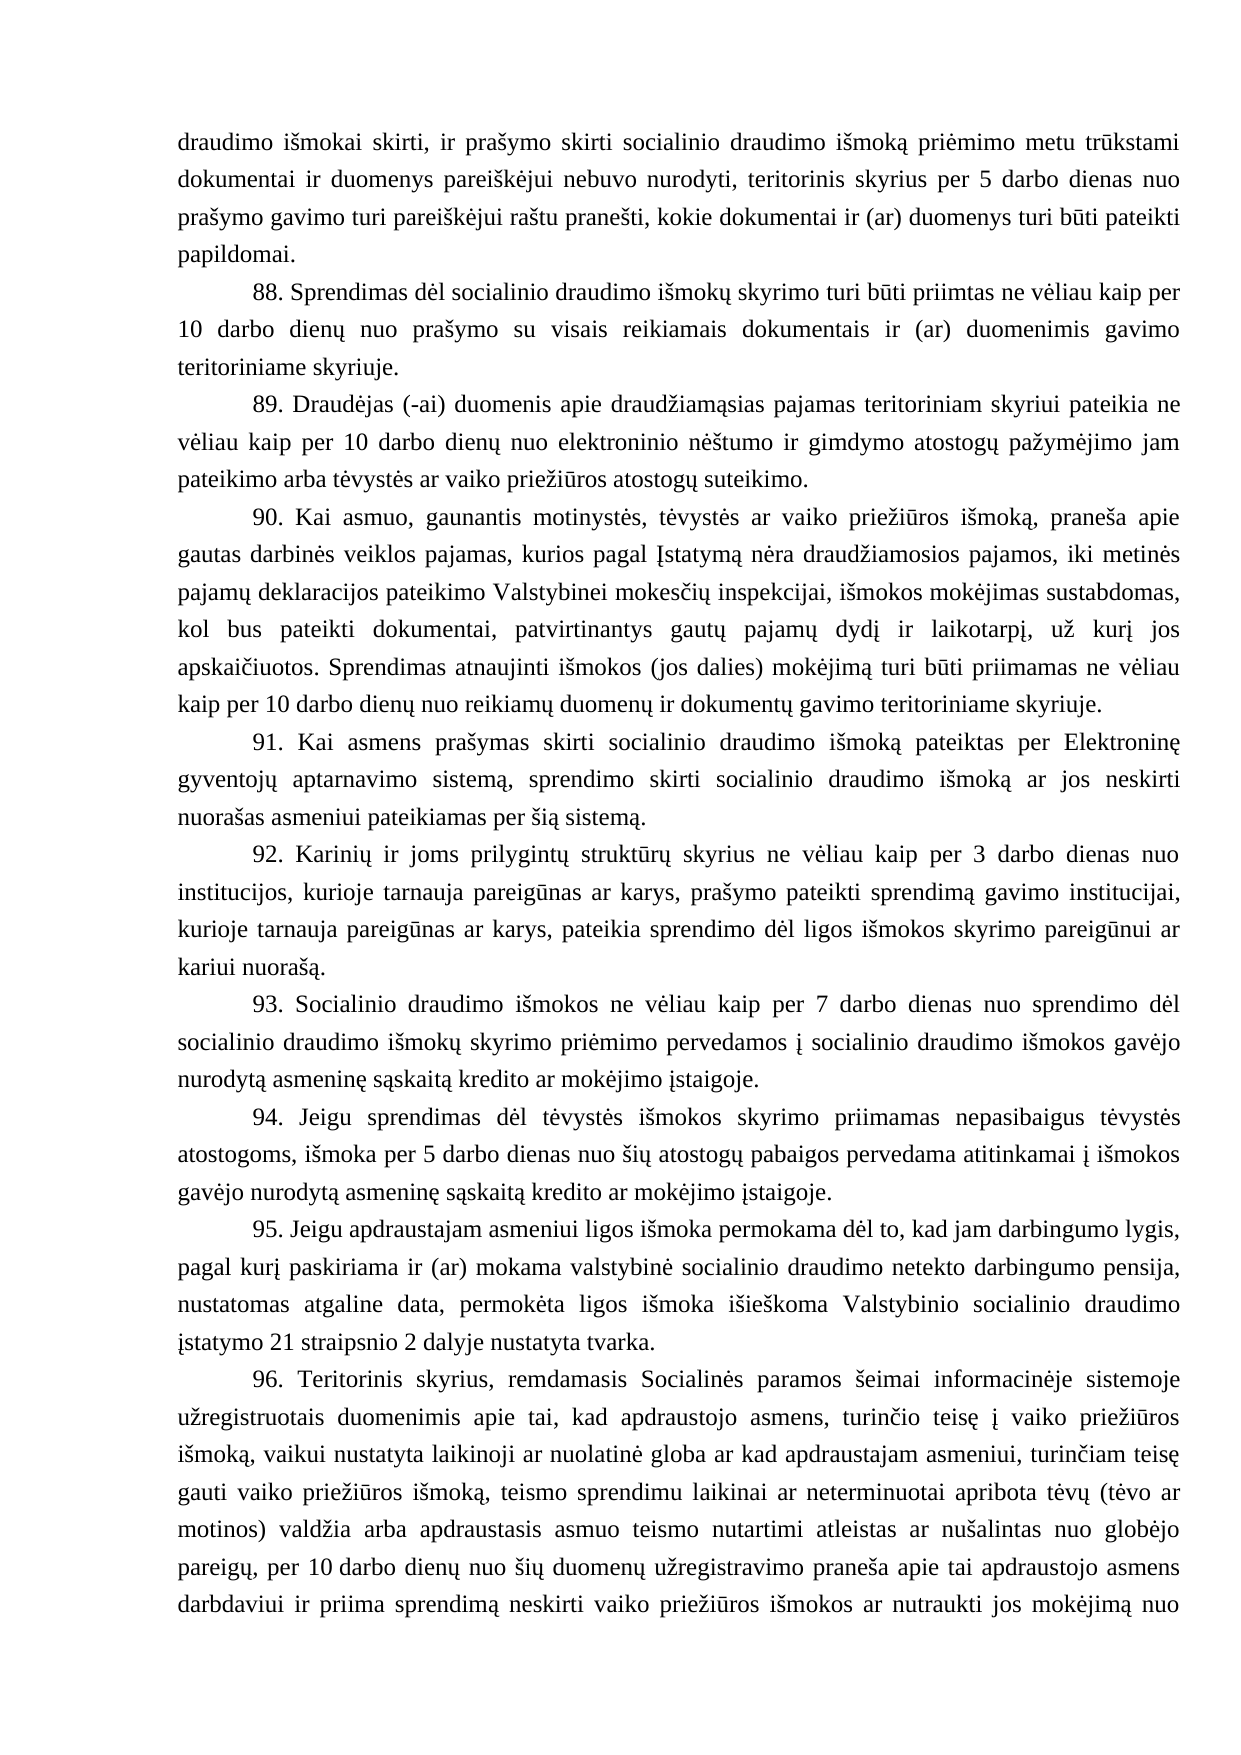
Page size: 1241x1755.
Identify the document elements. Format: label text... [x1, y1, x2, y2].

text 90. Kai asmuo, gaunantis motinystės, tėvystės ar vaiko priežiūros išmoką, praneša apie gautas darbinės veiklos pajamas, kurios pagal Įstatymą nėra draudžiamosios pajamos, iki metinės pajamų deklaracijos pateikimo Valstybinei mokesčių inspekcijai, išmokos mokėjimas sustabdomas, kol bus pateikti dokumentai, patvirtinantys gautų pajamų dydį ir laikotarpį, už kurį jos apskaičiuotos. Sprendimas atnaujinti išmokos (jos dalies) mokėjimą turi būti priimamas ne vėliau kaip per 10 darbo dienų nuo reikiamų duomenų ir dokumentų gavimo teritoriniame skyriuje. [177, 493, 1181, 718]
text 92. Karinių ir joms prilygintų struktūrų skyrius ne vėliau kaip per 3 darbo dienas nuo institucijos, kurioje tarnauja pareigūnas ar karys, prašymo pateikti sprendimą gavimo institucijai, kurioje tarnauja pareigūnas ar karys, pateikia sprendimo dėl ligos išmokos skyrimo pareigūnui ar kariui nuorašą. [177, 831, 1181, 981]
text draudimo išmokai skirti, ir prašymo skirti socialinio draudimo išmoką priėmimo metu trūkstami dokumentai ir duomenys pareiškėjui nebuvo nurodyti, teritorinis skyrius per 5 darbo dienas nuo prašymo gavimo turi pareiškėjui raštu pranešti, kokie dokumentai ir (ar) duomenys turi būti pateikti papildomai. [177, 118, 1181, 268]
text 89. Draudėjas (-ai) duomenis apie draudžiamąsias pajamas teritoriniam skyriui pateikia ne vėliau kaip per 10 darbo dienų nuo elektroninio nėštumo ir gimdymo atostogų pažymėjimo jam pateikimo arba tėvystės ar vaiko priežiūros atostogų suteikimo. [177, 381, 1181, 493]
text 96. Teritorinis skyrius, remdamasis Socialinės paramos šeimai informacinėje sistemoje užregistruotais duomenimis apie tai, kad apdraustojo asmens, turinčio teisę į vaiko priežiūros išmoką, vaikui nustatyta laikinoji ar nuolatinė globa ar kad apdraustajam asmeniui, turinčiam teisę gauti vaiko priežiūros išmoką, teismo sprendimu laikinai ar neterminuotai apribota tėvų (tėvo ar motinos) valdžia arba apdraustasis asmuo teismo nutartimi atleistas ar nušalintas nuo globėjo pareigų, per 10 darbo dienų nuo šių duomenų užregistravimo praneša apie tai apdraustojo asmens darbdaviui ir priima sprendimą neskirti vaiko priežiūros išmokos ar nutraukti jos mokėjimą nuo [177, 1356, 1181, 1618]
text 93. Socialinio draudimo išmokos ne vėliau kaip per 7 darbo dienas nuo sprendimo dėl socialinio draudimo išmokų skyrimo priėmimo pervedamos į socialinio draudimo išmokos gavėjo nurodytą asmeninę sąskaitą kredito ar mokėjimo įstaigoje. [177, 981, 1181, 1093]
text 94. Jeigu sprendimas dėl tėvystės išmokos skyrimo priimamas nepasibaigus tėvystės atostogoms, išmoka per 5 darbo dienas nuo šių atostogų pabaigos pervedama atitinkamai į išmokos gavėjo nurodytą asmeninę sąskaitą kredito ar mokėjimo įstaigoje. [177, 1093, 1181, 1206]
text 88. Sprendimas dėl socialinio draudimo išmokų skyrimo turi būti priimtas ne vėliau kaip per 10 darbo dienų nuo prašymo su visais reikiamais dokumentais ir (ar) duomenimis gavimo teritoriniame skyriuje. [177, 268, 1181, 381]
text 95. Jeigu apdraustajam asmeniui ligos išmoka permokama dėl to, kad jam darbingumo lygis, pagal kurį paskiriama ir (ar) mokama valstybinė socialinio draudimo netekto darbingumo pensija, nustatomas atgaline data, permokėta ligos išmoka išieškoma Valstybinio socialinio draudimo įstatymo 21 straipsnio 2 dalyje nustatyta tvarka. [177, 1206, 1181, 1356]
text 91. Kai asmens prašymas skirti socialinio draudimo išmoką pateiktas per Elektroninę gyventojų aptarnavimo sistemą, sprendimo skirti socialinio draudimo išmoką ar jos neskirti nuorašas asmeniui pateikiamas per šią sistemą. [177, 718, 1181, 831]
